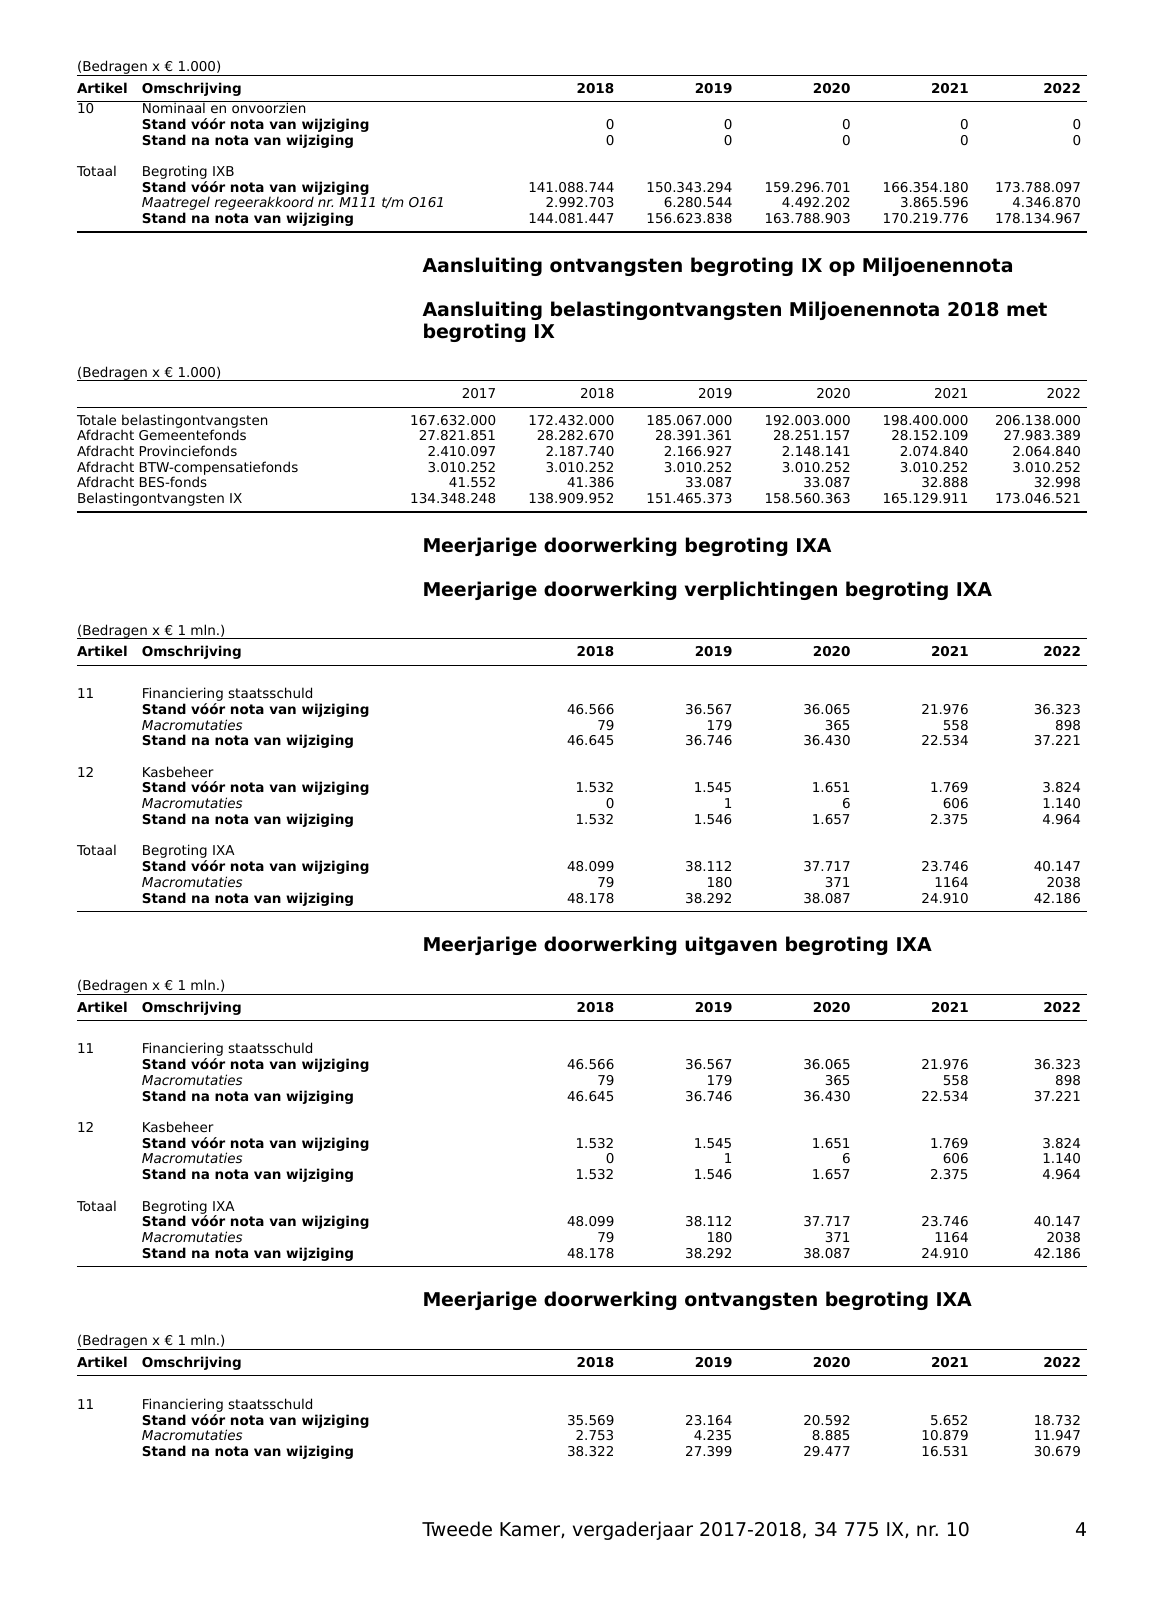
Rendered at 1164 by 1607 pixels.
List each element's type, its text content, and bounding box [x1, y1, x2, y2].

table_cell [77, 180, 136, 195]
table_cell 2021 [856, 381, 974, 407]
table_cell [974, 686, 1087, 702]
table_cell [77, 1412, 136, 1428]
table_cell 3.010.252 [738, 460, 856, 475]
table_cell 38.087 [738, 1246, 856, 1266]
table_cell 36.746 [620, 1089, 738, 1104]
table_cell 79 [502, 718, 620, 733]
table_cell 37.717 [738, 859, 856, 875]
subtitle Meerjarige doorwerking ontvangsten begroting IXA [422, 1289, 1087, 1311]
table_cell Macromutaties [136, 1151, 502, 1167]
table_cell 158.560.363 [738, 491, 856, 511]
table_cell Macromutaties [136, 1428, 502, 1444]
table_cell [620, 828, 738, 843]
table_cell [738, 843, 856, 859]
table_cell [502, 1376, 620, 1397]
table_cell [620, 1041, 738, 1057]
table_cell 36.430 [738, 1089, 856, 1104]
table_cell [856, 765, 974, 780]
table_cell Stand na nota van wijziging [136, 133, 502, 148]
table_cell [974, 765, 1087, 780]
table_cell Omschrijving [136, 995, 502, 1020]
table_cell [738, 1104, 856, 1120]
table_cell 1.546 [620, 1167, 738, 1183]
table_cell 185.067.000 [620, 408, 738, 428]
table_cell 2020 [738, 995, 856, 1020]
table_cell 1164 [856, 875, 974, 890]
table_cell Artikel [77, 1350, 136, 1375]
table_cell [77, 211, 136, 231]
table_cell [620, 164, 738, 179]
table_cell 21.976 [856, 1057, 974, 1073]
table_cell 46.566 [502, 1057, 620, 1073]
table_cell [856, 828, 974, 843]
table_cell [738, 1021, 856, 1041]
table_cell 79 [502, 1230, 620, 1246]
table_cell [77, 718, 136, 733]
table_cell [738, 148, 856, 164]
table_cell [502, 102, 620, 117]
table_cell 166.354.180 [856, 180, 974, 195]
table_cell [77, 702, 136, 717]
table_cell 0 [502, 1151, 620, 1167]
table_cell Stand na nota van wijziging [136, 1167, 502, 1183]
table_cell 0 [620, 133, 738, 148]
table_cell 28.152.109 [856, 428, 974, 444]
table_cell 1.769 [856, 780, 974, 796]
table_cell Stand vóór nota van wijziging [136, 1412, 502, 1428]
table_cell [620, 102, 738, 117]
table_cell [738, 749, 856, 764]
table_header (Bedragen x € 1.000) [77, 365, 1087, 380]
table_cell 167.632.000 [384, 408, 502, 428]
table_cell [738, 1041, 856, 1057]
table_cell 2017 [384, 381, 502, 407]
table_cell 42.186 [974, 890, 1087, 911]
table_cell 2.166.927 [620, 444, 738, 459]
table_cell 0 [502, 117, 620, 132]
table_cell [77, 890, 136, 911]
table_cell 11 [77, 686, 136, 702]
table_cell [136, 1104, 502, 1120]
table_cell [856, 1104, 974, 1120]
table_cell 36.323 [974, 702, 1087, 717]
table_cell 3.010.252 [502, 460, 620, 475]
table_cell 0 [856, 133, 974, 148]
table_cell 38.322 [502, 1444, 620, 1459]
table_cell 11 [77, 1397, 136, 1412]
table_cell 38.292 [620, 1246, 738, 1266]
table_cell 38.292 [620, 890, 738, 911]
table_cell 36.065 [738, 1057, 856, 1073]
table_cell 156.623.838 [620, 211, 738, 231]
table_cell 365 [738, 1073, 856, 1088]
table_cell 1 [620, 796, 738, 812]
subtitle Meerjarige doorwerking begroting IXA [422, 534, 1087, 557]
table_cell 12 [77, 765, 136, 780]
table_cell 23.746 [856, 1214, 974, 1230]
table_cell 2019 [620, 76, 738, 101]
table_cell 1.532 [502, 780, 620, 796]
table_cell [856, 1120, 974, 1136]
table_cell Stand vóór nota van wijziging [136, 117, 502, 132]
table_cell [620, 1021, 738, 1041]
table_cell [856, 843, 974, 859]
table_cell Macromutaties [136, 796, 502, 812]
table_cell 2018 [502, 76, 620, 101]
table_cell [136, 749, 502, 764]
table_cell Stand vóór nota van wijziging [136, 1214, 502, 1230]
table_cell [620, 765, 738, 780]
table_cell 20.592 [738, 1412, 856, 1428]
table_cell 2022 [974, 381, 1087, 407]
table_cell 2020 [738, 639, 856, 664]
table_cell 11.947 [974, 1428, 1087, 1444]
table_cell Stand vóór nota van wijziging [136, 1136, 502, 1151]
table_cell [620, 1120, 738, 1136]
table_cell 11 [77, 1041, 136, 1057]
table_cell [502, 1041, 620, 1057]
table_header (Bedragen x € 1 mln.) [77, 623, 1087, 638]
table_cell [620, 1376, 738, 1397]
table_cell 1.532 [502, 1136, 620, 1151]
table_cell 2022 [974, 76, 1087, 101]
table_cell [974, 1376, 1087, 1397]
table_cell [502, 1120, 620, 1136]
table_cell Totale belastingontvangsten [77, 408, 384, 428]
table_cell [856, 148, 974, 164]
table_cell 0 [738, 117, 856, 132]
table_cell [974, 1041, 1087, 1057]
table_cell 42.186 [974, 1246, 1087, 1266]
table_cell [738, 1397, 856, 1412]
table_cell 371 [738, 875, 856, 890]
table_cell Artikel [77, 995, 136, 1020]
table_cell 48.099 [502, 1214, 620, 1230]
table_cell [856, 1021, 974, 1041]
table_cell 79 [502, 1073, 620, 1088]
table_cell 2.074.840 [856, 444, 974, 459]
table_cell 36.567 [620, 702, 738, 717]
table_cell 37.717 [738, 1214, 856, 1230]
table_cell [974, 1104, 1087, 1120]
table_cell Begroting IXB [136, 164, 502, 179]
table_cell 173.788.097 [974, 180, 1087, 195]
table_cell 0 [974, 117, 1087, 132]
table_cell 2.992.703 [502, 195, 620, 211]
table_cell [620, 1104, 738, 1120]
table_cell 10.879 [856, 1428, 974, 1444]
table_cell [502, 1021, 620, 1041]
table_cell 6 [738, 1151, 856, 1167]
table_cell 10 [77, 102, 136, 117]
table_cell 41.552 [384, 475, 502, 491]
table_cell Macromutaties [136, 875, 502, 890]
table_cell [77, 1073, 136, 1088]
table_cell Macromutaties [136, 718, 502, 733]
table_cell 24.910 [856, 1246, 974, 1266]
table_cell 365 [738, 718, 856, 733]
table_cell 28.251.157 [738, 428, 856, 444]
table_cell 198.400.000 [856, 408, 974, 428]
table_cell 48.099 [502, 859, 620, 875]
table_cell 1.545 [620, 780, 738, 796]
table_cell [738, 1376, 856, 1397]
table_cell [856, 102, 974, 117]
table_cell 179 [620, 718, 738, 733]
table_cell 1.545 [620, 1136, 738, 1151]
table_cell [77, 381, 384, 407]
table_cell 33.087 [620, 475, 738, 491]
table_cell 2038 [974, 1230, 1087, 1246]
table_cell 2020 [738, 381, 856, 407]
table_cell 32.888 [856, 475, 974, 491]
table_cell Artikel [77, 639, 136, 664]
table_cell Financiering staatsschuld [136, 1397, 502, 1412]
table_cell [738, 686, 856, 702]
table_cell 1164 [856, 1230, 974, 1246]
table_cell [77, 1021, 136, 1041]
table_cell 3.824 [974, 1136, 1087, 1151]
table_cell 3.865.596 [856, 195, 974, 211]
table_cell 1.140 [974, 796, 1087, 812]
table_cell 163.788.903 [738, 211, 856, 231]
table_cell 144.081.447 [502, 211, 620, 231]
table_cell [502, 749, 620, 764]
table_cell [77, 666, 136, 686]
table_cell 1.657 [738, 1167, 856, 1183]
table_cell [738, 765, 856, 780]
table_cell [136, 1376, 502, 1397]
table_cell [77, 133, 136, 148]
table_cell 3.010.252 [974, 460, 1087, 475]
table_cell [77, 1183, 136, 1198]
table_cell 23.746 [856, 859, 974, 875]
table_cell [974, 1397, 1087, 1412]
table_cell 12 [77, 1120, 136, 1136]
table_cell [856, 686, 974, 702]
table_cell 898 [974, 1073, 1087, 1088]
table_cell [738, 666, 856, 686]
table_cell 4.492.202 [738, 195, 856, 211]
table_cell [856, 666, 974, 686]
table_cell [620, 749, 738, 764]
table_cell 41.386 [502, 475, 620, 491]
table_cell [974, 164, 1087, 179]
table_cell Stand vóór nota van wijziging [136, 859, 502, 875]
table_cell 36.567 [620, 1057, 738, 1073]
table_cell 0 [856, 117, 974, 132]
table_cell 2.375 [856, 812, 974, 827]
table_cell [136, 666, 502, 686]
table_cell [974, 1021, 1087, 1041]
table_cell 1.651 [738, 1136, 856, 1151]
table_cell 3.010.252 [620, 460, 738, 475]
table_cell 32.998 [974, 475, 1087, 491]
table_cell [974, 1183, 1087, 1198]
table_cell 48.178 [502, 1246, 620, 1266]
table_cell Kasbeheer [136, 765, 502, 780]
table_cell 37.221 [974, 1089, 1087, 1104]
table_cell 159.296.701 [738, 180, 856, 195]
table_cell Stand na nota van wijziging [136, 1246, 502, 1266]
table_cell [502, 148, 620, 164]
table_cell [856, 1397, 974, 1412]
table_cell Nominaal en onvoorzien [136, 102, 502, 117]
table_cell [974, 1120, 1087, 1136]
table_cell 2022 [974, 995, 1087, 1020]
table_cell [77, 1444, 136, 1459]
table_cell 180 [620, 875, 738, 890]
table_cell 558 [856, 1073, 974, 1088]
table_cell 2.064.840 [974, 444, 1087, 459]
table_cell [974, 828, 1087, 843]
table_header (Bedragen x € 1.000) [77, 59, 1087, 75]
table_cell Begroting IXA [136, 1199, 502, 1214]
table_cell Stand vóór nota van wijziging [136, 180, 502, 195]
table_cell [620, 843, 738, 859]
table_cell [974, 1199, 1087, 1214]
table_cell 27.399 [620, 1444, 738, 1459]
table_cell 150.343.294 [620, 180, 738, 195]
table_cell 371 [738, 1230, 856, 1246]
table_cell 180 [620, 1230, 738, 1246]
table_cell 1.657 [738, 812, 856, 827]
table_cell [77, 148, 136, 164]
table_cell 1.546 [620, 812, 738, 827]
table_cell 46.566 [502, 702, 620, 717]
table_cell 36.430 [738, 733, 856, 749]
table_cell 2.753 [502, 1428, 620, 1444]
table_cell 172.432.000 [502, 408, 620, 428]
table_cell 2019 [620, 995, 738, 1020]
table_cell [502, 1183, 620, 1198]
table_cell Stand vóór nota van wijziging [136, 780, 502, 796]
table_cell [738, 1199, 856, 1214]
table_cell [856, 1199, 974, 1214]
table_cell 1.532 [502, 812, 620, 827]
table_cell 38.112 [620, 1214, 738, 1230]
table_cell [502, 1199, 620, 1214]
subtitle Aansluiting belastingontvangsten Miljoenennota 2018 met begroting IX [422, 299, 1087, 343]
table_cell 134.348.248 [384, 491, 502, 511]
table_cell 28.282.670 [502, 428, 620, 444]
table_cell 165.129.911 [856, 491, 974, 511]
table_cell 192.003.000 [738, 408, 856, 428]
table_cell 3.010.252 [384, 460, 502, 475]
table_cell 0 [738, 133, 856, 148]
table_cell [77, 859, 136, 875]
table_cell 2021 [856, 995, 974, 1020]
table_cell 2.410.097 [384, 444, 502, 459]
table_cell Macromutaties [136, 1073, 502, 1088]
table_cell [77, 733, 136, 749]
table_cell 2018 [502, 381, 620, 407]
table_cell [136, 148, 502, 164]
table_cell 558 [856, 718, 974, 733]
table_cell 2022 [974, 1350, 1087, 1375]
table_cell 22.534 [856, 1089, 974, 1104]
table_cell [620, 148, 738, 164]
table_cell [77, 1214, 136, 1230]
table_cell 24.910 [856, 890, 974, 911]
table_cell [856, 164, 974, 179]
table_cell [502, 164, 620, 179]
table_cell [77, 828, 136, 843]
table_cell [77, 1246, 136, 1266]
subtitle Aansluiting ontvangsten begroting IX op Miljoenennota [422, 255, 1087, 277]
table_cell 30.679 [974, 1444, 1087, 1459]
table_cell 2020 [738, 1350, 856, 1375]
table_cell [502, 666, 620, 686]
table_cell Stand na nota van wijziging [136, 211, 502, 231]
table_cell 138.909.952 [502, 491, 620, 511]
table_cell Stand na nota van wijziging [136, 733, 502, 749]
table_cell 151.465.373 [620, 491, 738, 511]
table_cell 1 [620, 1151, 738, 1167]
table_cell 27.821.851 [384, 428, 502, 444]
table_cell Financiering staatsschuld [136, 1041, 502, 1057]
table_cell [502, 686, 620, 702]
table_cell [77, 875, 136, 890]
table_cell 2020 [738, 76, 856, 101]
table_cell 2.375 [856, 1167, 974, 1183]
table_cell [856, 1183, 974, 1198]
table_cell [77, 195, 136, 211]
table_cell 1.769 [856, 1136, 974, 1151]
table_cell 36.746 [620, 733, 738, 749]
table_cell 179 [620, 1073, 738, 1088]
table_cell 2019 [620, 1350, 738, 1375]
table_cell 2018 [502, 995, 620, 1020]
table_cell 18.732 [974, 1412, 1087, 1428]
table_cell [77, 1057, 136, 1073]
table_cell 6.280.544 [620, 195, 738, 211]
table_cell [502, 1397, 620, 1412]
table_cell [856, 1376, 974, 1397]
table_cell 206.138.000 [974, 408, 1087, 428]
table_cell [77, 1136, 136, 1151]
table_cell [738, 1183, 856, 1198]
table_cell [738, 1120, 856, 1136]
table_cell 23.164 [620, 1412, 738, 1428]
table_cell [502, 843, 620, 859]
table_cell Stand na nota van wijziging [136, 1089, 502, 1104]
table_cell 2018 [502, 1350, 620, 1375]
table_cell 1.140 [974, 1151, 1087, 1167]
table_cell 29.477 [738, 1444, 856, 1459]
table_cell [77, 1230, 136, 1246]
table_cell [136, 1021, 502, 1041]
table_cell Kasbeheer [136, 1120, 502, 1136]
table_cell [620, 686, 738, 702]
table_cell Begroting IXA [136, 843, 502, 859]
table_cell 3.824 [974, 780, 1087, 796]
table_cell 173.046.521 [974, 491, 1087, 511]
table_cell [77, 1151, 136, 1167]
table_cell 0 [502, 133, 620, 148]
table_cell Omschrijving [136, 1350, 502, 1375]
table_cell 141.088.744 [502, 180, 620, 195]
table_cell Maatregel regeerakkoord nr. M111 t/m O161 [136, 195, 502, 211]
table_cell Financiering staatsschuld [136, 686, 502, 702]
table_cell 48.178 [502, 890, 620, 911]
table_cell 46.645 [502, 733, 620, 749]
table_cell 0 [502, 796, 620, 812]
table_cell [974, 148, 1087, 164]
table_cell 16.531 [856, 1444, 974, 1459]
table_cell Omschrijving [136, 639, 502, 664]
table_cell 170.219.776 [856, 211, 974, 231]
table_cell Stand vóór nota van wijziging [136, 1057, 502, 1073]
table_header (Bedragen x € 1 mln.) [77, 978, 1087, 994]
table_cell 5.652 [856, 1412, 974, 1428]
table_cell Omschrijving [136, 76, 502, 101]
table_cell 21.976 [856, 702, 974, 717]
table_cell 0 [974, 133, 1087, 148]
table_cell [77, 1167, 136, 1183]
table_cell 4.346.870 [974, 195, 1087, 211]
table_cell [974, 749, 1087, 764]
table_cell Afdracht Provinciefonds [77, 444, 384, 459]
table_cell 36.065 [738, 702, 856, 717]
table_cell [856, 749, 974, 764]
subtitle Meerjarige doorwerking verplichtingen begroting IXA [422, 579, 1087, 601]
table_cell 38.112 [620, 859, 738, 875]
table_cell 898 [974, 718, 1087, 733]
table_cell [77, 780, 136, 796]
table_cell 36.323 [974, 1057, 1087, 1073]
table_cell 1.651 [738, 780, 856, 796]
table_cell 4.964 [974, 812, 1087, 827]
table_cell Stand na nota van wijziging [136, 890, 502, 911]
table_cell [620, 1397, 738, 1412]
table_cell 2.148.141 [738, 444, 856, 459]
subtitle Meerjarige doorwerking uitgaven begroting IXA [422, 934, 1087, 956]
table_cell 28.391.361 [620, 428, 738, 444]
table_cell 1.532 [502, 1167, 620, 1183]
table_cell 4.964 [974, 1167, 1087, 1183]
table_cell 2019 [620, 381, 738, 407]
table_cell 4.235 [620, 1428, 738, 1444]
table_cell Totaal [77, 164, 136, 179]
table_cell [77, 812, 136, 827]
table_cell [77, 1089, 136, 1104]
table_cell 37.221 [974, 733, 1087, 749]
table_cell 38.087 [738, 890, 856, 911]
table_cell [77, 796, 136, 812]
table_cell [502, 1104, 620, 1120]
table_cell 40.147 [974, 1214, 1087, 1230]
table_cell [77, 1376, 136, 1397]
table_cell [620, 1183, 738, 1198]
table_cell 178.134.967 [974, 211, 1087, 231]
table_cell [77, 1104, 136, 1120]
table_cell [502, 828, 620, 843]
table_cell [77, 1428, 136, 1444]
table_cell [502, 765, 620, 780]
table_cell 46.645 [502, 1089, 620, 1104]
table_cell [620, 666, 738, 686]
table_cell 35.569 [502, 1412, 620, 1428]
table_cell [136, 828, 502, 843]
table_cell 3.010.252 [856, 460, 974, 475]
table_cell Afdracht BTW-compensatiefonds [77, 460, 384, 475]
table_cell Belastingontvangsten IX [77, 491, 384, 511]
table_cell [77, 749, 136, 764]
table_cell Afdracht Gemeentefonds [77, 428, 384, 444]
table_cell 606 [856, 1151, 974, 1167]
table_cell Stand na nota van wijziging [136, 812, 502, 827]
table_cell Afdracht BES-fonds [77, 475, 384, 491]
table_cell [77, 117, 136, 132]
table_cell 22.534 [856, 733, 974, 749]
table_cell Macromutaties [136, 1230, 502, 1246]
table_cell 40.147 [974, 859, 1087, 875]
table_cell 606 [856, 796, 974, 812]
table_cell 79 [502, 875, 620, 890]
table_cell Artikel [77, 76, 136, 101]
table_cell [974, 666, 1087, 686]
table_cell 2038 [974, 875, 1087, 890]
table_cell 2021 [856, 76, 974, 101]
table_cell 2021 [856, 639, 974, 664]
table_cell 2022 [974, 639, 1087, 664]
table_cell [974, 102, 1087, 117]
table_cell Totaal [77, 843, 136, 859]
table_cell Totaal [77, 1199, 136, 1214]
table_cell 2018 [502, 639, 620, 664]
table_cell [136, 1183, 502, 1198]
table_cell 33.087 [738, 475, 856, 491]
table_cell 2.187.740 [502, 444, 620, 459]
table_cell 8.885 [738, 1428, 856, 1444]
table_cell [738, 164, 856, 179]
table_cell 2019 [620, 639, 738, 664]
table_cell [620, 1199, 738, 1214]
table_cell 27.983.389 [974, 428, 1087, 444]
table_cell Stand vóór nota van wijziging [136, 702, 502, 717]
table_cell Stand na nota van wijziging [136, 1444, 502, 1459]
table_cell 6 [738, 796, 856, 812]
table_cell 2021 [856, 1350, 974, 1375]
table_cell [856, 1041, 974, 1057]
table_cell [974, 843, 1087, 859]
table_cell [738, 102, 856, 117]
table_cell [738, 828, 856, 843]
table_header (Bedragen x € 1 mln.) [77, 1333, 1087, 1349]
table_cell 0 [620, 117, 738, 132]
